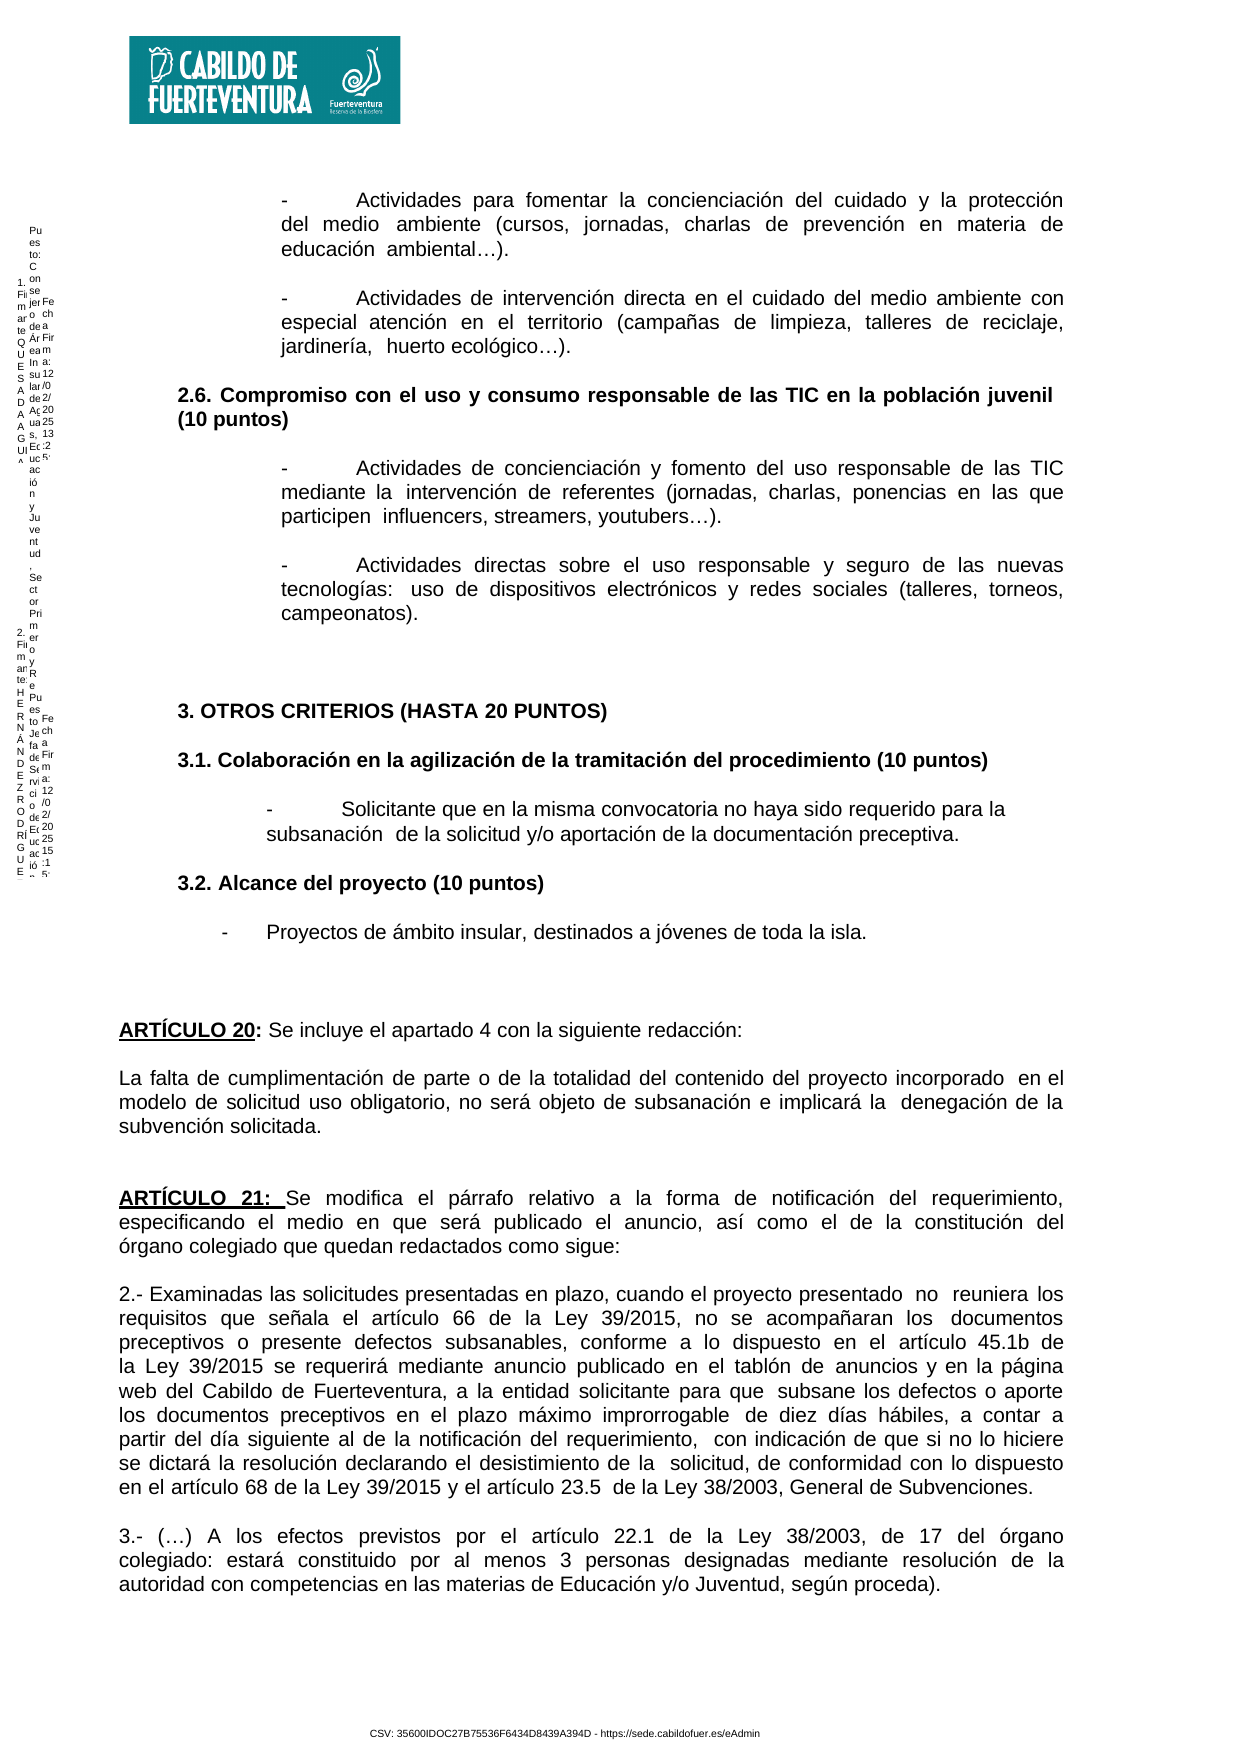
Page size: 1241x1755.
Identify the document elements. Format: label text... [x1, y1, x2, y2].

list Colaboración en la agilización de la tramitación del procedimiento (10 puntos) [177, 748, 1241, 772]
text ARTÍCULO 20: Se incluye el apartado 4 con la siguiente redacción: [119, 1018, 1241, 1042]
text Fecha Firma: 12/02/2025 13:25:39 [42, 296, 54, 460]
text ARTÍCULO 21: Se modifica el párrafo relativo a la forma de notificación del requerimiento, especificando el medio en que será publicado el anuncio, así como el de la constitución del órgano colegiado que quedan redactados como sigue: [119, 1186, 1064, 1258]
text 2.Firmante: HERNÁNDEZ RODRÍGUEZ,ADARGOMA [17, 626, 29, 879]
text 2.- Examinadas las solicitudes presentadas en plazo, cuando el proyecto presentado no reuniera los requisitos que señala el artículo 66 de la Ley 39/2015, no se acompañaran los documentos preceptivos o presente defectos subsanables, conforme a lo dispuesto en el artículo 45.1b de la Ley 39/2015 se requerirá mediante anuncio publicado en el tablón de anuncios y en la página web del Cabildo de Fuerteventura, a la entidad solicitante para que subsane los defectos o aporte los documentos preceptivos en el plazo máximo improrrogable de diez días hábiles, a contar a partir del día siguiente al de la notificación del requerimiento, con indicación de que si no lo hiciere se dictará la resolución declarando el desistimiento de la solicitud, de conformidad con lo dispuesto en el artículo 68 de la Ley 39/2015 y el artículo 23.5 de la Ley 38/2003, General de Subvenciones. [119, 1282, 1064, 1499]
list Actividades para fomentar la concienciación del cuidado y la protección del medio ambiente (cursos, jornadas, charlas de prevención en materia de educación ambiental…). [281, 188, 1064, 261]
text La falta de cumplimentación de parte o de la totalidad del contenido del proyecto incorporado en el modelo de solicitud uso obligatorio, no será objeto de subsanación e implicará la denegación de la subvención solicitada. [119, 1066, 1064, 1138]
list Actividades de concienciación y fomento del uso responsable de las TIC mediante la intervención de referentes (jornadas, charlas, ponencias en las que participen influencers, streamers, youtubers…). [281, 456, 1064, 528]
text 3.- (…) A los efectos previstos por el artículo 22.1 de la Ley 38/2003, de 17 del órgano colegiado: estará constituido por al menos 3 personas designadas mediante resolución de la autoridad con competencias en las materias de Educación y/o Juventud, según proceda). [119, 1523, 1064, 1596]
text - Proyectos de ámbito insular, destinados a jóvenes de toda la isla. [221, 919, 1241, 944]
list Actividades directas sobre el uso responsable y seguro de las nuevas tecnologías: uso de dispositivos electrónicos y redes sociales (talleres, torneos, campeonatos). [281, 553, 1064, 625]
list Alcance del proyecto (10 puntos) [177, 870, 1241, 894]
list OTROS CRITERIOS (HASTA 20 PUNTOS) [177, 699, 1241, 723]
text - Solicitante que en la misma convocatoria no haya sido requerido para la subsanación de la solicitud y/o aportación de la documentación preceptiva. [266, 797, 1064, 846]
list Actividades de intervención directa en el cuidado del medio ambiente con especial atención en el territorio (campañas de limpieza, talleres de reciclaje, jardinería, huerto ecológico…). [281, 286, 1064, 358]
text 1.Firmante: QUESADA AGUIAR, ELSA [17, 277, 27, 462]
text Puesto: Consejero de Área Insular de Aguas, Educación y Juventud, Sector Primero y Re Puesto: Jefa de Servicio de Educación y Juventud [29, 224, 42, 876]
text Fecha Firma: 12/02/2025 15:15:38 [42, 713, 54, 876]
list Compromiso con el uso y consumo responsable de las TIC en la población juvenil (10 puntos) [177, 382, 1064, 431]
